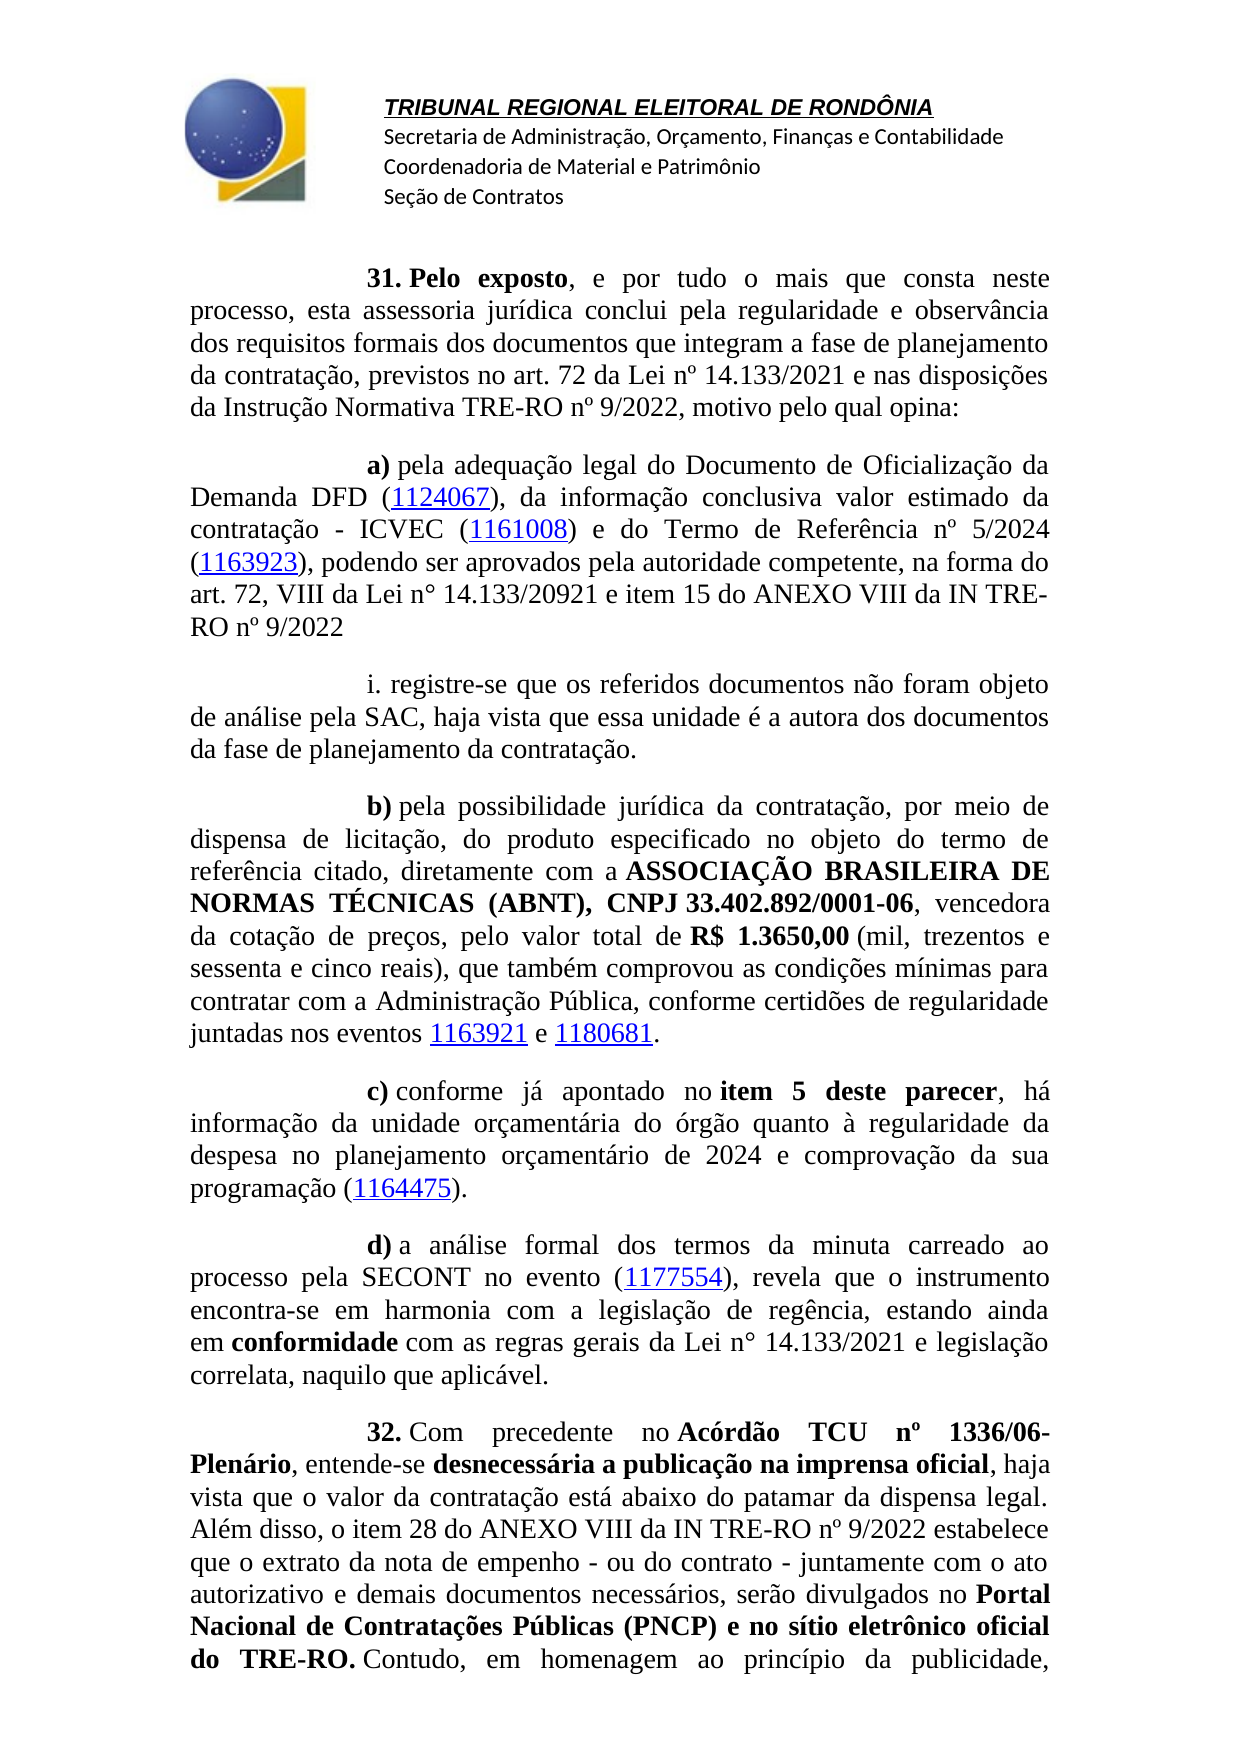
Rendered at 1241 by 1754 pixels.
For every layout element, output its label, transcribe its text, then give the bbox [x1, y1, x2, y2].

text 32. Com precedente no Acórdão TCU nº 1336/06-Plenário, entende-se desnecessária a publicação na imprensa oficial, haja vista que o valor da contratação está abaixo do patamar da dispensa legal. Além disso, o item 28 do ANEXO VIII da IN TRE-RO nº 9/2022 estabelece que o extrato da nota de empenho - ou do contrato - juntamente com o ato autorizativo e demais documentos necessários, serão divulgados no Portal Nacional de Contratações Públicas (PNCP) e no sítio eletrônico oficial do TRE-RO. Contudo, em homenagem ao princípio da publicidade, [190, 1415, 1051, 1674]
text i. registre-se que os referidos documentos não foram objeto de análise pela SAC, haja vista que essa unidade é a autora dos documentos da fase de planejamento da contratação. [190, 667, 1051, 764]
text d) a análise formal dos termos da minuta carreado ao processo pela SECONT no evento (1177554), revela que o instrumento encontra-se em harmonia com a legislação de regência, estando ainda em conformidade com as regras gerais da Lei n° 14.133/2021 e legislação correlata, naquilo que aplicável. [190, 1228, 1051, 1390]
text b) pela possibilidade jurídica da contratação, por meio de dispensa de licitação, do produto especificado no objeto do termo de referência citado, diretamente com a ASSOCIAÇÃO BRASILEIRA DE NORMAS TÉCNICAS (ABNT), CNPJ 33.402.892/0001-06, vencedora da cotação de preços, pelo valor total de R$ 1.3650,00 (mil, trezentos e sessenta e cinco reais), que também comprovou as condições mínimas para contratar com a Administração Pública, conforme certidões de regularidade juntadas nos eventos 1163921 e 1180681. [190, 789, 1051, 1048]
text c) conforme já apontado no item 5 deste parecer, há informação da unidade orçamentária do órgão quanto à regularidade da despesa no planejamento orçamentário de 2024 e comprovação da sua programação (1164475). [190, 1073, 1051, 1203]
text a) pela adequação legal do Documento de Oficialização da Demanda DFD (1124067), da informação conclusiva valor estimado da contratação - ICVEC (1161008) e do Termo de Referência nº 5/2024 (1163923), podendo ser aprovados pela autoridade competente, na forma do art. 72, VIII da Lei n° 14.133/20921 e item 15 do ANEXO VIII da IN TRE-RO nº 9/2022 [190, 448, 1051, 642]
text 31. Pelo exposto, e por tudo o mais que consta neste processo, esta assessoria jurídica conclui pela regularidade e observância dos requisitos formais dos documentos que integram a fase de planejamento da contratação, previstos no art. 72 da Lei nº 14.133/2021 e nas disposições da Instrução Normativa TRE-RO nº 9/2022, motivo pelo qual opina: [190, 261, 1051, 423]
